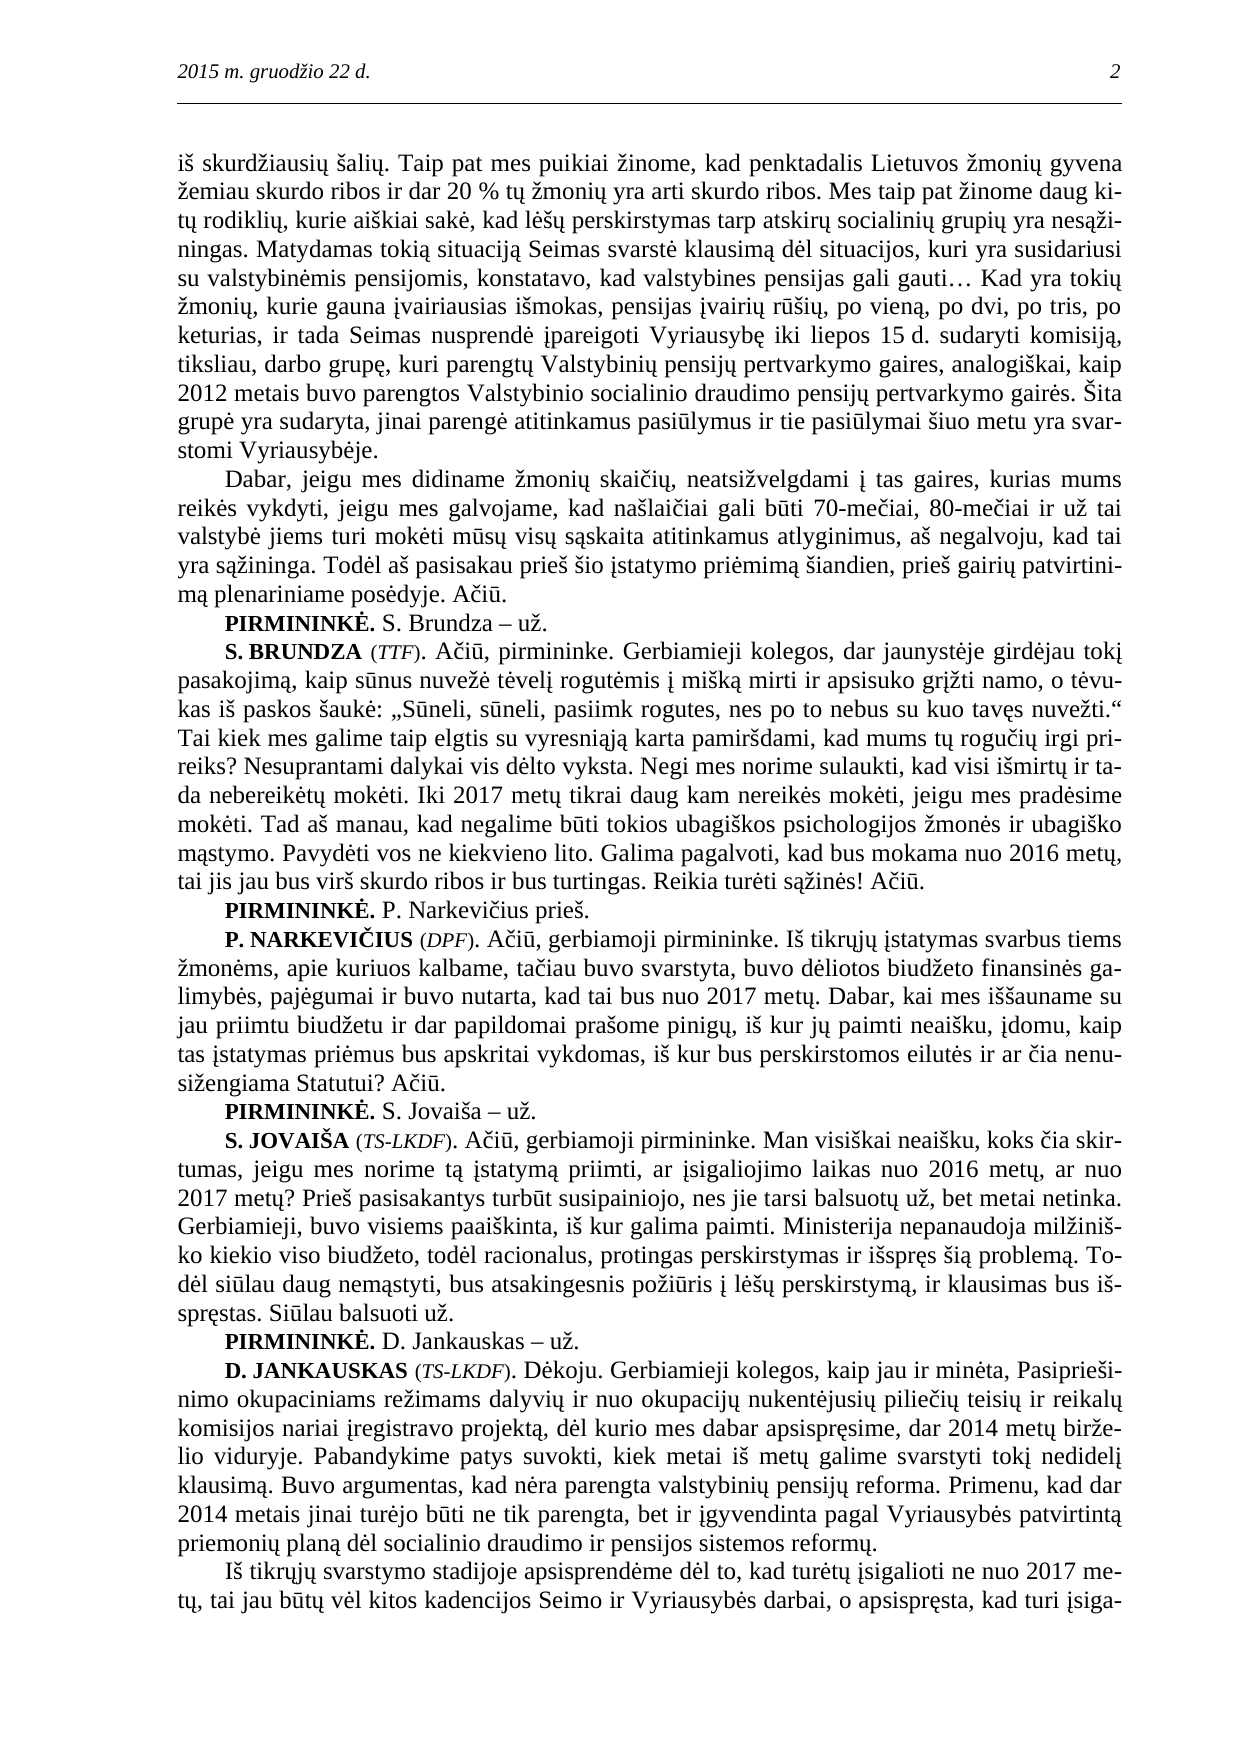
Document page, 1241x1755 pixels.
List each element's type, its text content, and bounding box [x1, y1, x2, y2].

text PIRMININKĖ. S. Brun­dza – už. [177, 608, 1122, 636]
text Iš tik­rų­jų svars­ty­mo sta­di­jo­je ap­si­spren­dė­me dėl to, kad tu­rė­tų įsi­ga­lio­ti ne nuo 2017 me­tų, tai jau bū­tų vėl ki­tos ka­den­ci­jos Sei­mo ir Vy­riau­sy­bės dar­bai, o ap­si­spręs­ta, kad tu­ri įsi­ga­ [177, 1556, 1122, 1614]
text Da­bar, jei­gu mes di­di­na­me žmo­nių skai­čių, neat­si­žvelg­da­mi į tas gai­res, ku­rias mums rei­kės vyk­dy­ti, jei­gu mes gal­vo­ja­me, kad naš­lai­čiai ga­li bū­ti 70-me­čiai, 80-me­čiai ir už tai vals­ty­bė jiems tu­ri mo­kė­ti mū­sų vi­sų są­skai­ta ati­tin­ka­mus at­ly­gi­ni­mus, aš ne­gal­vo­ju, kad tai yra są­ži­nin­ga. To­dėl aš pa­si­sa­kau prieš šio įsta­ty­mo pri­ėmi­mą šian­dien, prieš gai­rių pa­tvir­ti­ni­mą ple­na­ri­nia­me po­sė­dy­je. Ačiū. [177, 464, 1122, 608]
text P. NARKEVIČIUS (DPF). Ačiū, ger­bia­mo­ji pir­mi­nin­ke. Iš tik­rų­jų įsta­ty­mas svar­bus tiems žmo­nėms, apie ku­riuos kal­ba­me, ta­čiau bu­vo svars­ty­ta, bu­vo dė­lio­tos biu­dže­to fi­nan­si­nės ga­li­my­bės, pa­jė­gu­mai ir bu­vo nu­tar­ta, kad tai bus nuo 2017 me­tų. Da­bar, kai mes iš­šau­na­me su jau pri­im­tu biu­dže­tu ir dar pa­pil­do­mai pra­šo­me pi­ni­gų, iš kur jų pa­im­ti ne­aiš­ku, įdo­mu, kaip tas įsta­ty­mas pri­ėmus bus ap­skri­tai vyk­do­mas, iš kur bus per­skirs­to­mos ei­lu­tės ir ar čia ne­nu­si­žen­gia­ma Sta­tu­tui? Ačiū. [177, 924, 1122, 1096]
text iš skur­džiau­sių ša­lių. Taip pat mes pui­kiai ži­no­me, kad penk­ta­da­lis Lie­tu­vos žmo­nių gy­ve­na že­miau skur­do ri­bos ir dar 20 % tų žmo­nių yra ar­ti skur­do ri­bos. Mes taip pat ži­no­me daug ki­tų ro­dik­lių, ku­rie aiš­kiai sa­kė, kad lė­šų per­skirs­ty­mas tarp at­ski­rų so­cia­li­nių gru­pių yra ne­są­ži­nin­gas. Ma­ty­da­mas to­kią si­tu­a­ci­ją Sei­mas svars­tė klau­si­mą dėl si­tu­a­ci­jos, ku­ri yra su­si­da­riu­si su vals­ty­bi­nė­mis pen­si­jo­mis, kon­sta­ta­vo, kad vals­ty­bi­nes pen­si­jas ga­li gau­ti… Kad yra to­kių žmo­nių, ku­rie gau­na įvai­riau­sias iš­mo­kas, pen­si­jas įvai­rių rū­šių, po vie­ną, po dvi, po tris, po ke­tu­rias, ir ta­da Sei­mas nu­spren­dė įpa­rei­go­ti Vy­riau­sy­bę iki lie­pos 15 d. su­da­ry­ti ko­mi­si­ją, tiks­liau, dar­bo gru­pę, ku­ri pa­reng­tų Vals­ty­bi­nių pen­si­jų per­tvar­ky­mo gai­res, ana­lo­giš­kai, kaip 2012 me­tais bu­vo pa­reng­tos Vals­ty­bi­nio so­cia­li­nio drau­di­mo pen­si­jų per­tvar­ky­mo gai­rės. Ši­ta gru­pė yra su­da­ry­ta, ji­nai pa­ren­gė ati­tin­ka­mus pa­siū­ly­mus ir tie pa­siū­ly­mai šiuo me­tu yra svar­s­to­mi Vy­riau­sy­bė­je. [177, 148, 1122, 464]
text PIRMININKĖ. S. Jo­vai­ša – už. [177, 1096, 1122, 1125]
text S. JOVAIŠA (TS-LKDF). Ačiū, ger­bia­mo­ji pir­mi­nin­ke. Man vi­siš­kai ne­aiš­ku, koks čia skir­tu­mas, jei­gu mes no­ri­me tą įsta­ty­mą pri­im­ti, ar įsi­ga­lio­ji­mo lai­kas nuo 2016 me­tų, ar nuo 2017 me­tų? Prieš pa­si­sa­kan­tys tur­būt su­si­pai­nio­jo, nes jie tar­si bal­suo­tų už, bet me­tai ne­tin­ka. Ger­bia­mie­ji, bu­vo vi­siems pa­aiš­kin­ta, iš kur ga­li­ma pa­im­ti. Mi­nis­te­ri­ja ne­pa­nau­do­ja mil­ži­niš­ko kie­kio vi­so biu­dže­to, to­dėl ra­cio­na­lus, pro­tin­gas per­skirs­ty­mas ir iš­spręs šią pro­ble­mą. To­dėl siū­lau daug ne­mąs­ty­ti, bus at­sa­kin­ges­nis po­žiū­ris į lė­šų per­skirs­ty­mą, ir klau­si­mas bus iš­spręs­tas. Siū­lau bal­suo­ti už. [177, 1125, 1122, 1326]
text S. BRUNDZA (TTF). Ačiū, pir­mi­nin­ke. Ger­bia­mie­ji ko­le­gos, dar jau­nys­tė­je gir­dė­jau to­kį pa­sa­ko­ji­mą, kaip sū­nus nu­ve­žė tė­ve­lį ro­gu­tė­mis į miš­ką mir­ti ir ap­si­su­ko grįž­ti na­mo, o tė­vu­kas iš pas­kos šau­kė: „Sū­ne­li, sū­ne­li, pa­si­imk ro­gu­tes, nes po to ne­bus su kuo ta­vęs nu­vež­ti.“ Tai kiek mes ga­li­me taip elg­tis su vy­res­ni­ą­ją kar­ta pa­mirš­da­mi, kad mums tų ro­gu­čių ir­gi pri­reiks? Ne­su­pran­ta­mi da­ly­kai vis dėl­to vyks­ta. Ne­gi mes no­ri­me su­lauk­ti, kad vi­si iš­mir­tų ir ta­da ne­be­rei­kė­tų mo­kė­ti. Iki 2017 me­tų tik­rai daug kam ne­rei­kės mo­kė­ti, jei­gu mes pra­dė­si­me mo­kė­ti. Tad aš ma­nau, kad ne­ga­li­me bū­ti to­kios uba­giš­kos psi­cho­lo­gi­jos žmo­nės ir uba­giš­ko mąs­ty­mo. Pa­vy­dė­ti vos ne kiek­vie­no li­to. Ga­li­ma pa­gal­vo­ti, kad bus mo­ka­ma nuo 2016 me­tų, tai jis jau bus virš skur­do ri­bos ir bus tur­tin­gas. Rei­kia tu­rė­ti są­ži­nės! Ačiū. [177, 636, 1122, 895]
text PIRMININKĖ. P. Nar­ke­vi­čius prieš. [177, 895, 1122, 924]
text D. JANKAUSKAS (TS-LKDF). Dė­ko­ju. Ger­bia­mie­ji ko­le­gos, kaip jau ir mi­nėta, Pa­si­prie­ši­ni­mo oku­pa­ci­niams re­ži­mams da­ly­vių ir nuo oku­pa­ci­jų nu­ken­tė­ju­sių pi­lie­čių tei­sių ir rei­ka­lų ko­mi­si­jos na­riai įre­gist­ra­vo pro­jek­tą, dėl ku­rio mes da­bar ap­si­sprę­si­me, dar 2014 me­tų bir­že­lio vi­du­ry­je. Pa­ban­dy­ki­me pa­tys su­vok­ti, kiek me­tai iš me­tų ga­li­me svars­ty­ti to­kį ne­di­de­lį klau­si­mą. Bu­vo ar­gu­men­tas, kad nė­ra pa­reng­ta vals­ty­bi­nių pen­si­jų re­for­ma. Pri­me­nu, kad dar 2014 me­tais ji­nai tu­rė­jo bū­ti ne tik pa­reng­ta, bet ir įgy­ven­din­ta pa­gal Vy­riau­sy­bės pa­tvir­tin­tą prie­mo­nių pla­ną dėl so­cia­li­nio drau­di­mo ir pen­si­jos sis­te­mos re­for­mų. [177, 1355, 1122, 1556]
text PIRMININKĖ. D. Jan­kaus­kas – už. [177, 1326, 1122, 1355]
